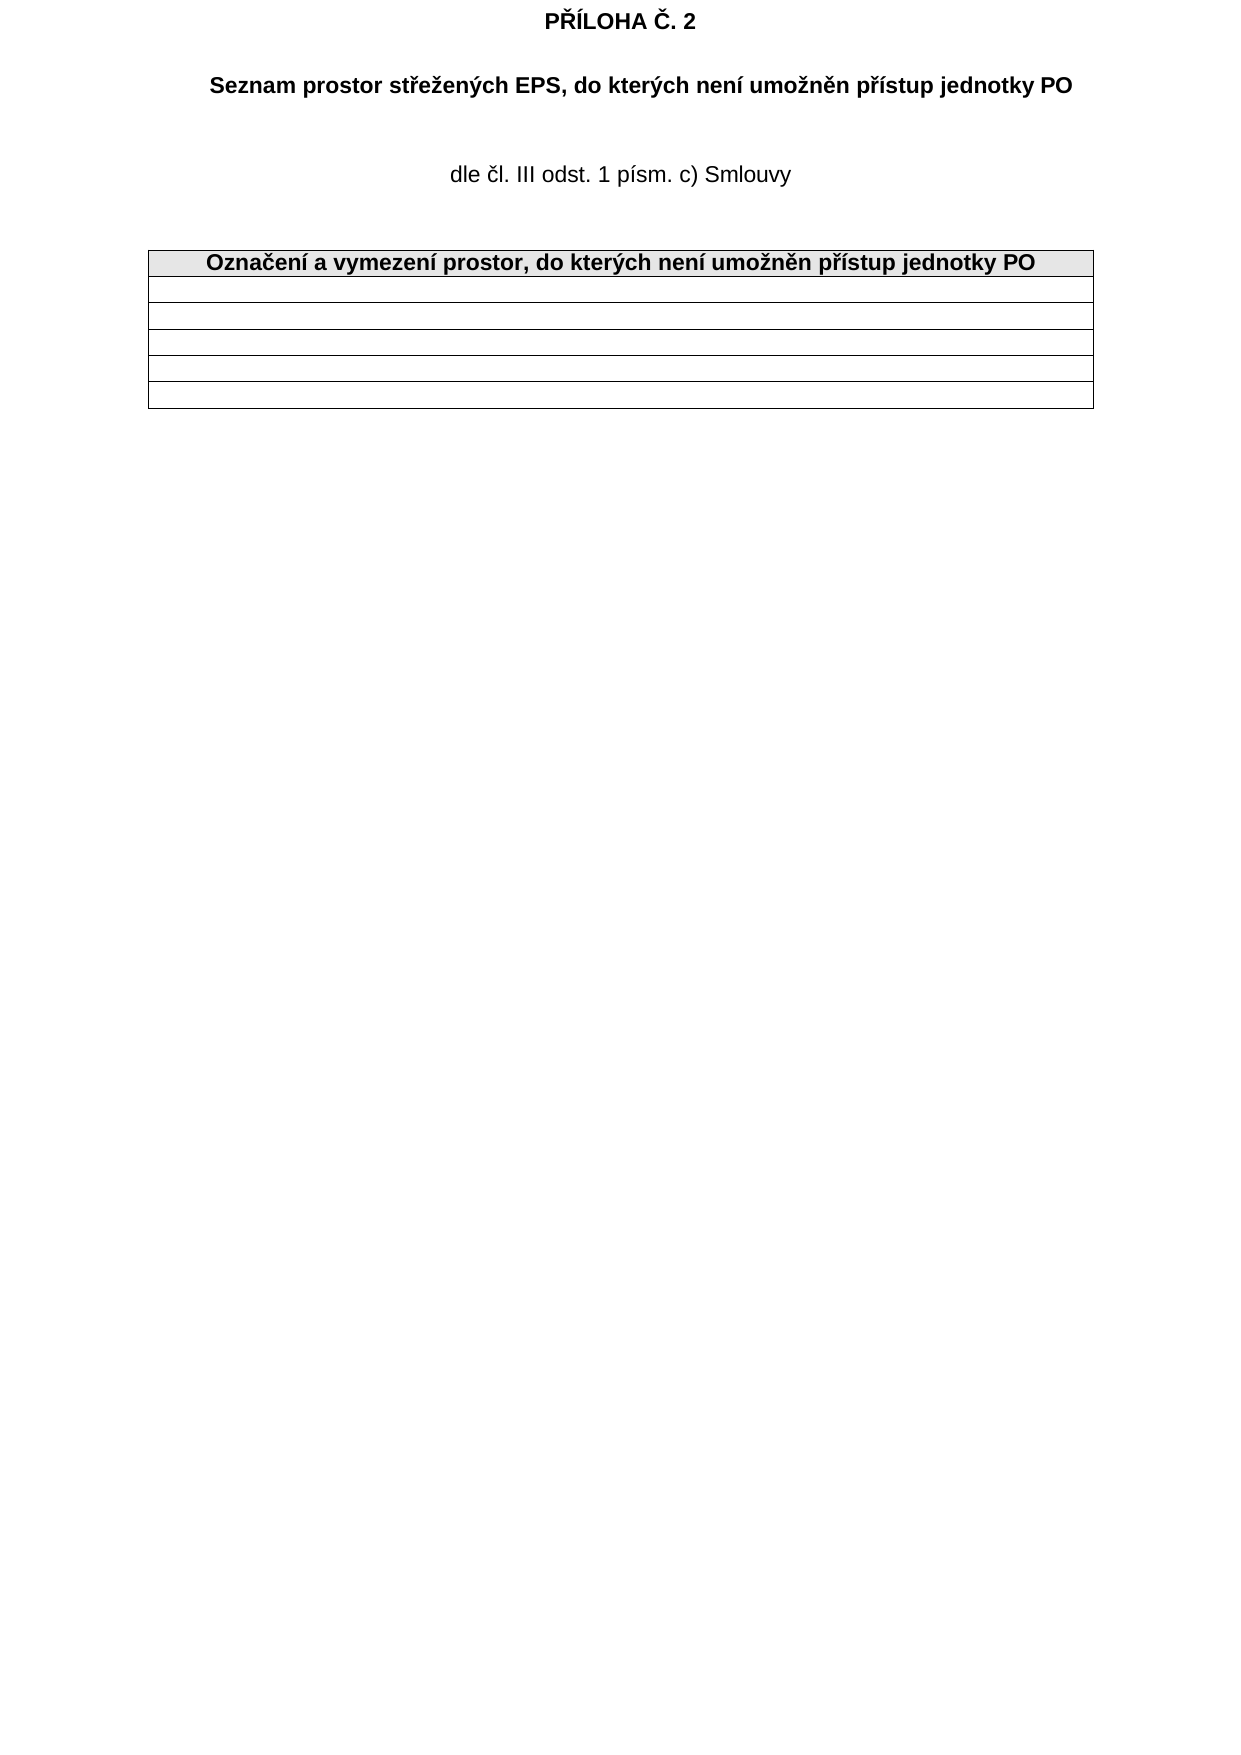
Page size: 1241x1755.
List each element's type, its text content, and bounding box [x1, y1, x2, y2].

subtitle Seznam prostor střežených EPS, do kterých není umožněn přístup jednotky PO [148, 72, 1134, 98]
table_cell [149, 356, 1093, 381]
table_cell [149, 303, 1093, 328]
text dle čl. III odst. 1 písm. c) Smlouvy [149, 161, 1092, 187]
table_cell [149, 277, 1093, 302]
table_cell [149, 330, 1093, 355]
subtitle PŘÍLOHA Č. 2 [148, 8, 1092, 34]
table_header Označení a vymezení prostor, do kterých není umožněn přístup jednotky PO [149, 251, 1093, 276]
table_cell [149, 382, 1093, 407]
